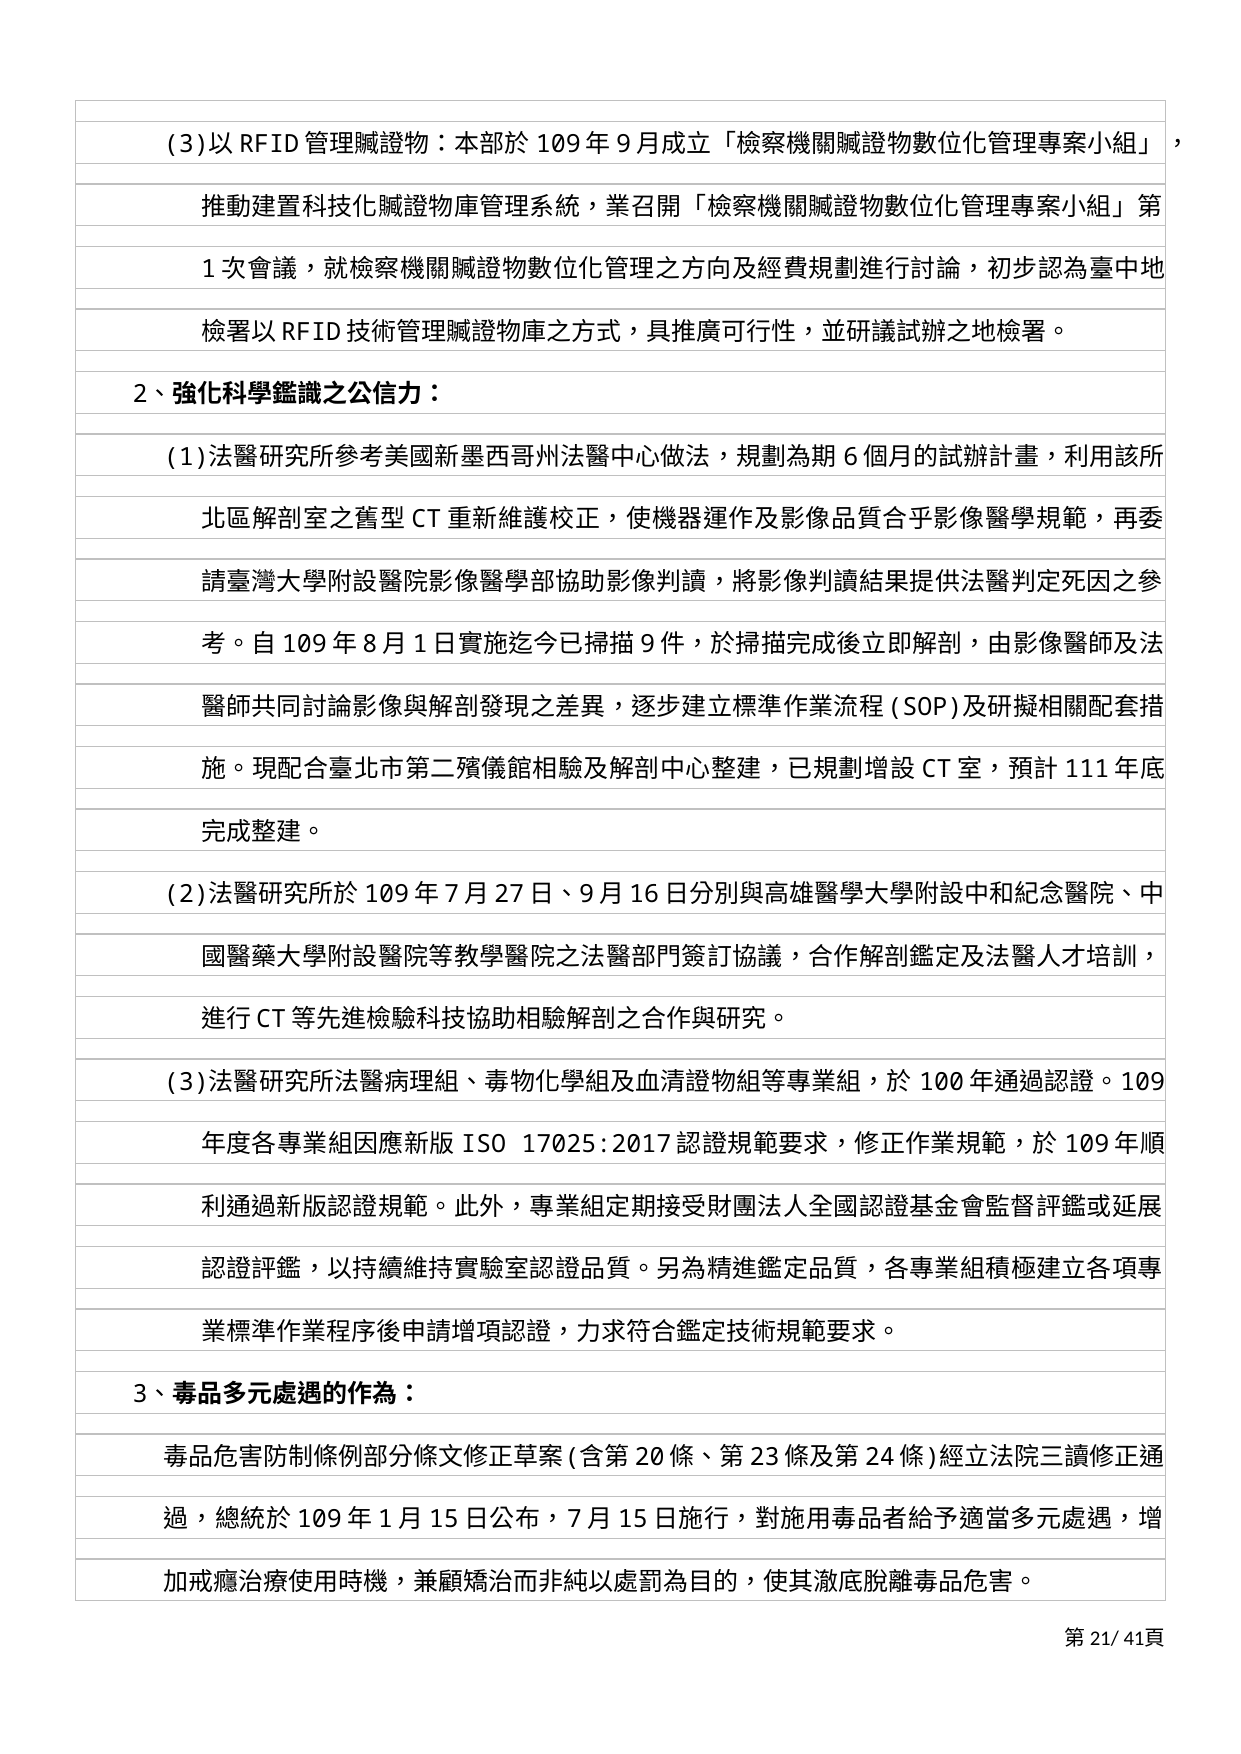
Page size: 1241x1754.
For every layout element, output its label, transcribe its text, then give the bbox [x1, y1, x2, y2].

text 業標準作業程序後申請增項認證，力求符合鑑定技術規範要求。 [164, 1310, 1165, 1350]
text 進行CT等先進檢驗科技協助相驗解剖之合作與研究。 [164, 997, 1165, 1038]
text [164, 789, 1165, 808]
text [164, 1476, 1165, 1496]
text 2、強化科學鑑識之公信力： [132, 372, 1165, 413]
text [164, 976, 1165, 996]
text 考。自109年8月1日實施迄今已掃描9件，於掃描完成後立即解剖，由影像醫師及法 [164, 622, 1165, 663]
text 認證評鑑，以持續維持實驗室認證品質。另為精進鑑定品質，各專業組積極建立各項專 [164, 1247, 1165, 1288]
text [132, 1351, 1165, 1371]
text [164, 1226, 1165, 1246]
text 過，總統於109年1月15日公布，7月15日施行，對施用毒品者給予適當多元處遇，增 [164, 1497, 1165, 1538]
text [164, 851, 1165, 871]
text 施。現配合臺北市第二殯儀館相驗及解剖中心整建，已規劃增設CT室，預計111年底 [164, 747, 1165, 788]
text [164, 1289, 1165, 1308]
text (3)以RFID管理贓證物：本部於109年9月成立「檢察機關贓證物數位化管理專案小組」，推動建置科技化贓證物庫管理系統，業召開「檢察機關贓證物數位化管理專案小組」第1次會議，就檢察機關贓證物數位化管理之方向及經費規劃進行討論，初步認為臺中地檢署以RFID技術管理贓證物庫之方式，具推廣可行性，並研議試辦之地檢署。 [164, 185, 1165, 225]
text [164, 476, 1165, 496]
text 利通過新版認證規範。此外，專業組定期接受財團法人全國認證基金會監督評鑑或延展 [164, 1185, 1165, 1225]
text 北區解剖室之舊型CT重新維護校正，使機器運作及影像品質合乎影像醫學規範，再委 [164, 497, 1165, 538]
text [164, 1101, 1165, 1121]
text [164, 601, 1165, 621]
text [164, 539, 1165, 558]
text (2)法醫研究所於109年7月27日、9月16日分別與高雄醫學大學附設中和紀念醫院、中 [164, 872, 1165, 913]
text [164, 914, 1165, 933]
text (3)以RFID管理贓證物：本部於109年9月成立「檢察機關贓證物數位化管理專案小組」，推動建置科技化贓證物庫管理系統，業召開「檢察機關贓證物數位化管理專案小組」第1次會議，就檢察機關贓證物數位化管理之方向及經費規劃進行討論，初步認為臺中地檢署以RFID技術管理贓證物庫之方式，具推廣可行性，並研議試辦之地檢署。 [164, 310, 1165, 350]
text 毒品危害防制條例部分條文修正草案(含第20條、第23條及第24條)經立法院三讀修正通 [164, 1435, 1165, 1475]
text 請臺灣大學附設醫院影像醫學部協助影像判讀，將影像判讀結果提供法醫判定死因之參 [164, 560, 1165, 600]
text (3)以RFID管理贓證物：本部於109年9月成立「檢察機關贓證物數位化管理專案小組」，推動建置科技化贓證物庫管理系統，業召開「檢察機關贓證物數位化管理專案小組」第1次會議，就檢察機關贓證物數位化管理之方向及經費規劃進行討論，初步認為臺中地檢署以RFID技術管理贓證物庫之方式，具推廣可行性，並研議試辦之地檢署。 [164, 226, 1165, 246]
text (1)法醫研究所參考美國新墨西哥州法醫中心做法，規劃為期6個月的試辦計畫，利用該所 [164, 435, 1165, 475]
text [164, 414, 1165, 433]
text 加戒癮治療使用時機，兼顧矯治而非純以處罰為目的，使其澈底脫離毒品危害。 [164, 1560, 1165, 1600]
text [132, 351, 1165, 371]
text (3)以RFID管理贓證物：本部於109年9月成立「檢察機關贓證物數位化管理專案小組」，推動建置科技化贓證物庫管理系統，業召開「檢察機關贓證物數位化管理專案小組」第1次會議，就檢察機關贓證物數位化管理之方向及經費規劃進行討論，初步認為臺中地檢署以RFID技術管理贓證物庫之方式，具推廣可行性，並研議試辦之地檢署。 [164, 101, 1165, 121]
text 醫師共同討論影像與解剖發現之差異，逐步建立標準作業流程(SOP)及研擬相關配套措 [164, 685, 1165, 725]
text 3、毒品多元處遇的作為： [132, 1372, 1165, 1413]
text 國醫藥大學附設醫院等教學醫院之法醫部門簽訂協議，合作解剖鑑定及法醫人才培訓， [164, 935, 1165, 975]
text (3)法醫研究所法醫病理組、毒物化學組及血清證物組等專業組，於100年通過認證。109 [164, 1060, 1165, 1100]
text [164, 1539, 1165, 1558]
text (3)以RFID管理贓證物：本部於109年9月成立「檢察機關贓證物數位化管理專案小組」，推動建置科技化贓證物庫管理系統，業召開「檢察機關贓證物數位化管理專案小組」第1次會議，就檢察機關贓證物數位化管理之方向及經費規劃進行討論，初步認為臺中地檢署以RFID技術管理贓證物庫之方式，具推廣可行性，並研議試辦之地檢署。 [164, 164, 1165, 183]
text [164, 726, 1165, 746]
text (3)以RFID管理贓證物：本部於109年9月成立「檢察機關贓證物數位化管理專案小組」，推動建置科技化贓證物庫管理系統，業召開「檢察機關贓證物數位化管理專案小組」第1次會議，就檢察機關贓證物數位化管理之方向及經費規劃進行討論，初步認為臺中地檢署以RFID技術管理贓證物庫之方式，具推廣可行性，並研議試辦之地檢署。 [164, 289, 1165, 308]
text [164, 1039, 1165, 1058]
text [164, 1414, 1165, 1433]
text (3)以RFID管理贓證物：本部於109年9月成立「檢察機關贓證物數位化管理專案小組」，推動建置科技化贓證物庫管理系統，業召開「檢察機關贓證物數位化管理專案小組」第1次會議，就檢察機關贓證物數位化管理之方向及經費規劃進行討論，初步認為臺中地檢署以RFID技術管理贓證物庫之方式，具推廣可行性，並研議試辦之地檢署。 [164, 122, 1165, 163]
text [164, 664, 1165, 683]
text 年度各專業組因應新版ISO 17025:2017認證規範要求，修正作業規範，於109年順 [164, 1122, 1165, 1163]
text (3)以RFID管理贓證物：本部於109年9月成立「檢察機關贓證物數位化管理專案小組」，推動建置科技化贓證物庫管理系統，業召開「檢察機關贓證物數位化管理專案小組」第1次會議，就檢察機關贓證物數位化管理之方向及經費規劃進行討論，初步認為臺中地檢署以RFID技術管理贓證物庫之方式，具推廣可行性，並研議試辦之地檢署。 [164, 247, 1165, 288]
text 完成整建。 [164, 810, 1165, 850]
text [164, 1164, 1165, 1183]
